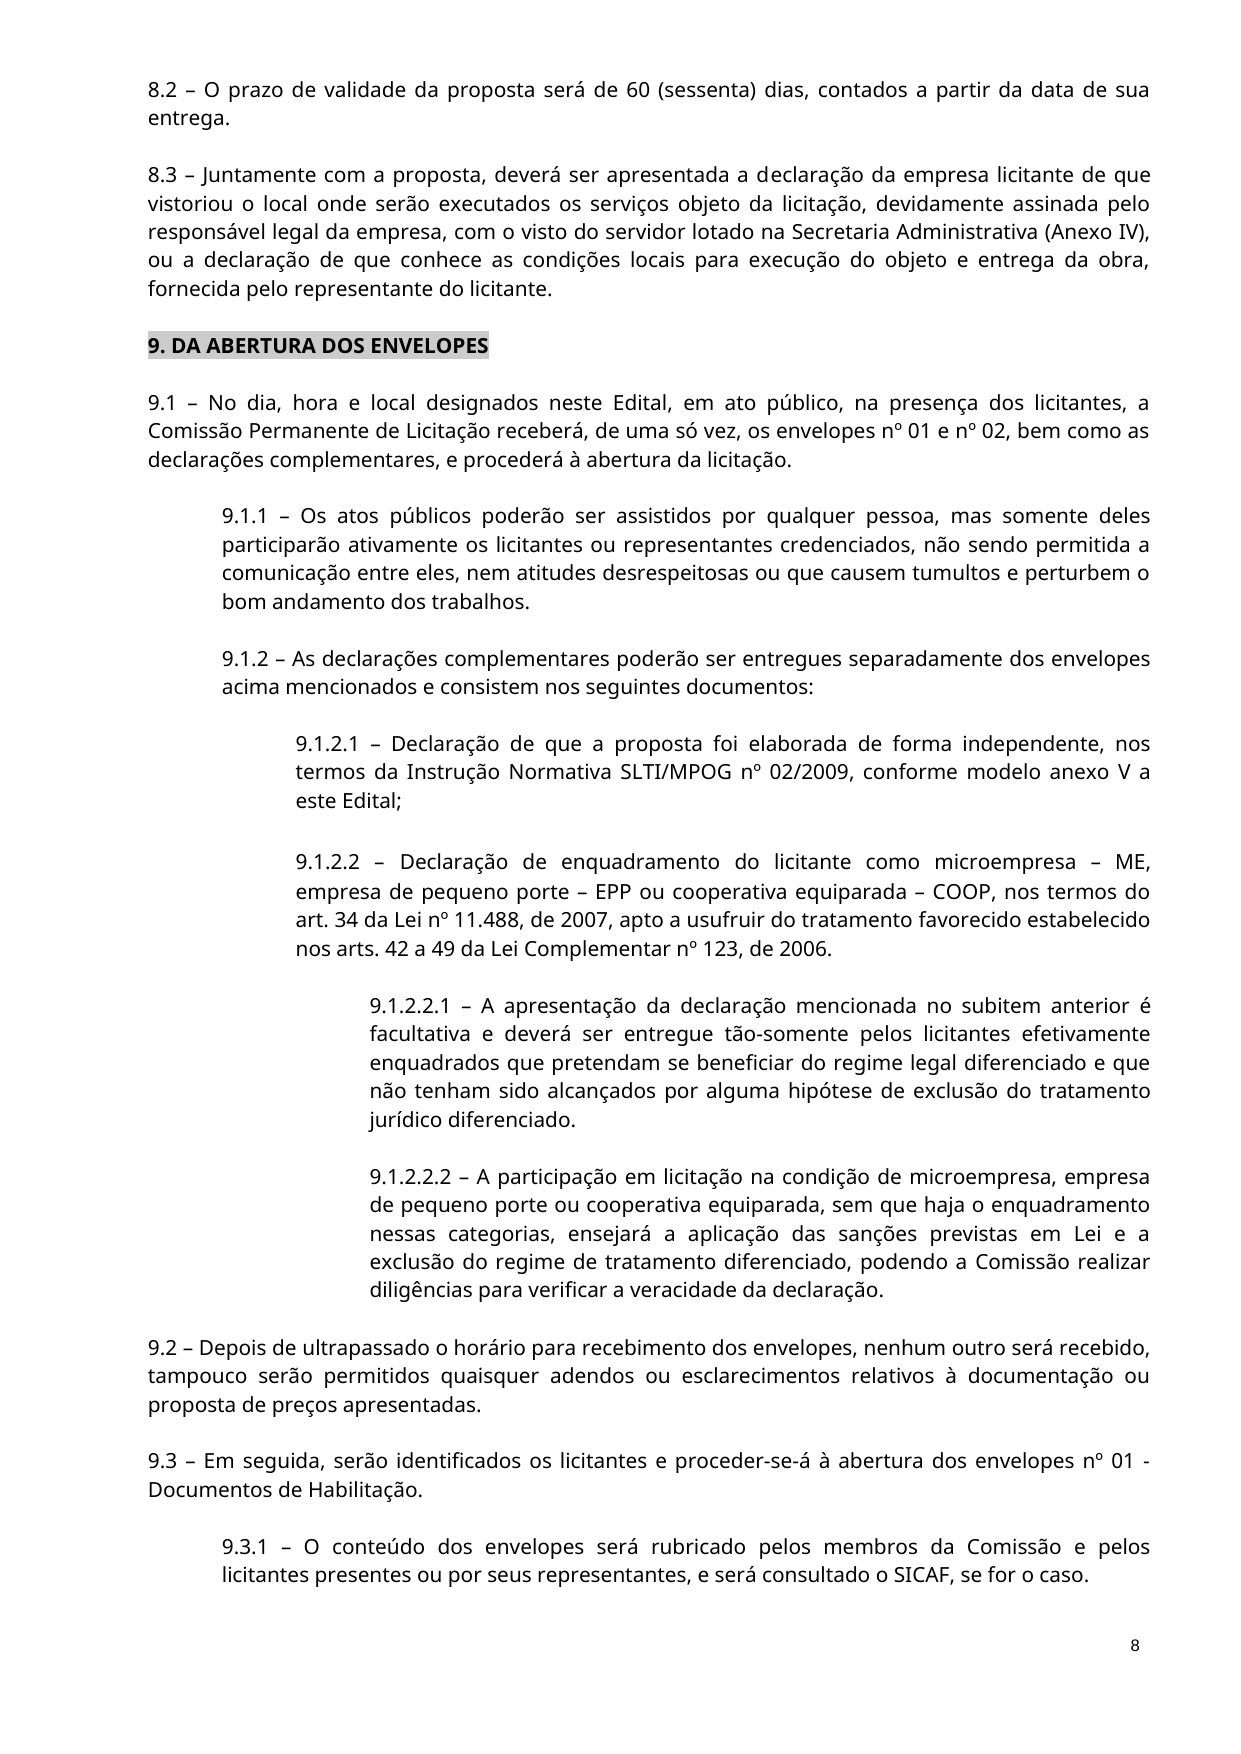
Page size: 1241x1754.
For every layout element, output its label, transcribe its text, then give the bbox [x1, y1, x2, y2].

list 9.1.2.2.1 – A apresentação da declaração mencionada no subitem anterior é facultativa e deverá ser entregue tão-somente pelos licitantes efetivamente enquadrados que pretendam se beneficiar do regime legal diferenciado e que não tenham sido alcançados por alguma hipótese de exclusão do tratamento jurídico diferenciado. [369, 991, 1152, 1133]
text 9.1 – No dia, hora e local designados neste Edital, em ato público, na presença dos licitantes, a Comissão Permanente de Licitação receberá, de uma só vez, os envelopes nº 01 e nº 02, bem como as declarações complementares, e procederá à abertura da licitação. [148, 388, 1152, 473]
text 9.1.1 – Os atos públicos poderão ser assistidos por qualquer pessoa, mas somente deles participarão ativamente os licitantes ou representantes credenciados, não sendo permitida a comunicação entre eles, nem atitudes desrespeitosas ou que causem tumultos e perturbem o bom andamento dos trabalhos. [222, 502, 1152, 615]
text 9.3 – Em seguida, serão identificados os licitantes e proceder-se-á à abertura dos envelopes nº 01 - Documentos de Habilitação. [148, 1447, 1152, 1503]
text 9.1.2.1 – Declaração de que a proposta foi elaborada de forma independente, nos termos da Instrução Normativa SLTI/MPOG nº 02/2009, conforme modelo anexo V a este Edital; [295, 729, 1152, 814]
list 9.1.2.2 – Declaração de enquadramento do licitante como microempresa – ME, empresa de pequeno porte – EPP ou cooperativa equiparada – COOP, nos termos do art. 34 da Lei nº 11.488, de 2007, apto a usufruir do tratamento favorecido estabelecido nos arts. 42 a 49 da Lei Complementar nº 123, de 2006. [295, 843, 1152, 962]
list 9.1.2.2.2 – A participação em licitação na condição de microempresa, empresa de pequeno porte ou cooperativa equiparada, sem que haja o enquadramento nessas categorias, ensejará a aplicação das sanções previstas em Lei e a exclusão do regime de tratamento diferenciado, podendo a Comissão realizar diligências para verificar a veracidade da declaração. [369, 1162, 1152, 1304]
text 9.1.2 – As declarações complementares poderão ser entregues separadamente dos envelopes acima mencionados e consistem nos seguintes documentos: [222, 644, 1152, 701]
text 8.2 – O prazo de validade da proposta será de 60 (sessenta) dias, contados a partir da data de sua entrega. [148, 75, 1152, 132]
text 9.3.1 – O conteúdo dos envelopes será rubricado pelos membros da Comissão e pelos licitantes presentes ou por seus representantes, e será consultado o SICAF, se for o caso. [222, 1532, 1152, 1589]
text 8.3 – Juntamente com a proposta, deverá ser apresentada a declaração da empresa licitante de que vistoriou o local onde serão executados os serviços objeto da licitação, devidamente assinada pelo responsável legal da empresa, com o visto do servidor lotado na Secretaria Administrativa (Anexo IV), ou a declaração de que conhece as condições locais para execução do objeto e entrega da obra, fornecida pelo representante do licitante. [148, 160, 1152, 302]
text 9.2 – Depois de ultrapassado o horário para recebimento dos envelopes, nenhum outro será recebido, tampouco serão permitidos quaisquer adendos ou esclarecimentos relativos à documentação ou proposta de preços apresentadas. [148, 1333, 1152, 1418]
text 9. DA ABERTURA DOS ENVELOPES [148, 331, 1152, 359]
